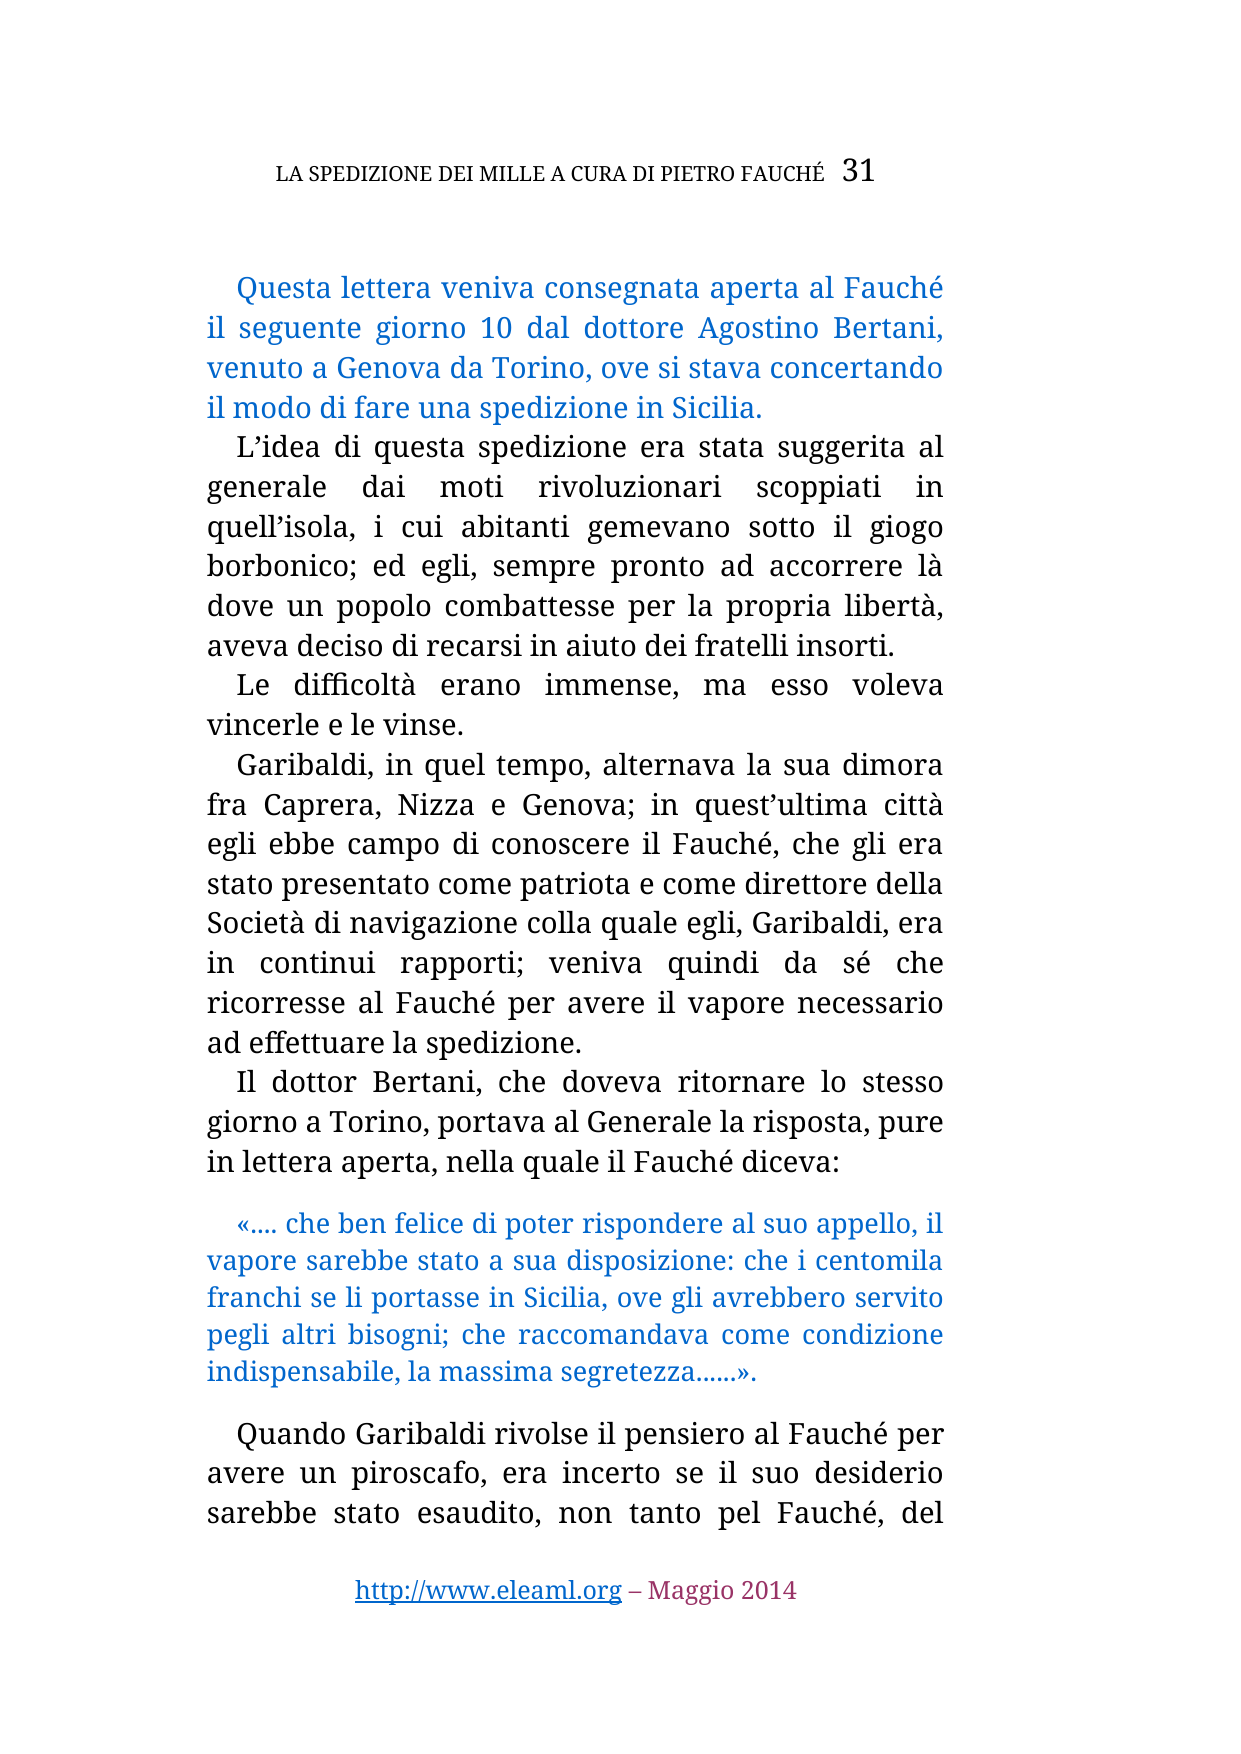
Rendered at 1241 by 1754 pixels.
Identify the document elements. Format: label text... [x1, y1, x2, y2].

text Le difficoltà erano immense, ma esso voleva vincerle e le vinse. [207, 665, 945, 744]
text Il dottor Bertani, che doveva ritornare lo stesso giorno a Torino, portava al Generale la risposta, pure in lettera aperta, nella quale il Fauché diceva: [207, 1062, 945, 1181]
text Garibaldi, in quel tempo, alternava la sua dimora fra Caprera, Nizza e Genova; in quest’ultima città egli ebbe campo di conoscere il Fauché, che gli era stato presentato come patriota e come direttore della Società di navigazione colla quale egli, Garibaldi, era in continui rapporti; veniva quindi da sé che ricorresse al Fauché per avere il vapore necessario ad effettuare la spedizione. [207, 744, 945, 1062]
text «.... che ben felice di poter rispondere al suo appello, il vapore sarebbe stato a sua disposizione: che i centomila franchi se li portasse in Sicilia, ove gli avrebbero servito pegli altri bisogni; che raccomandava come condizione indispensabile, la massima segretezza......». [207, 1205, 945, 1389]
text Quando Garibaldi rivolse il pensiero al Fauché per avere un piroscafo, era incerto se il suo desiderio sarebbe stato esaudito, non tanto pel Fauché, del [207, 1413, 945, 1532]
text L’idea di questa spedizione era stata suggerita al generale dai moti rivoluzionari scoppiati in quell’isola, i cui abitanti gemevano sotto il giogo borbonico; ed egli, sempre pronto ad accorrere là dove un popolo combattesse per la propria libertà, aveva deciso di recarsi in aiuto dei fratelli insorti. [207, 427, 945, 665]
text Questa lettera veniva consegnata aperta al Fauché il seguente giorno 10 dal dottore Agostino Bertani, venuto a Genova da Torino, ove si stava concertando il modo di fare una spedizione in Sicilia. [207, 268, 945, 427]
